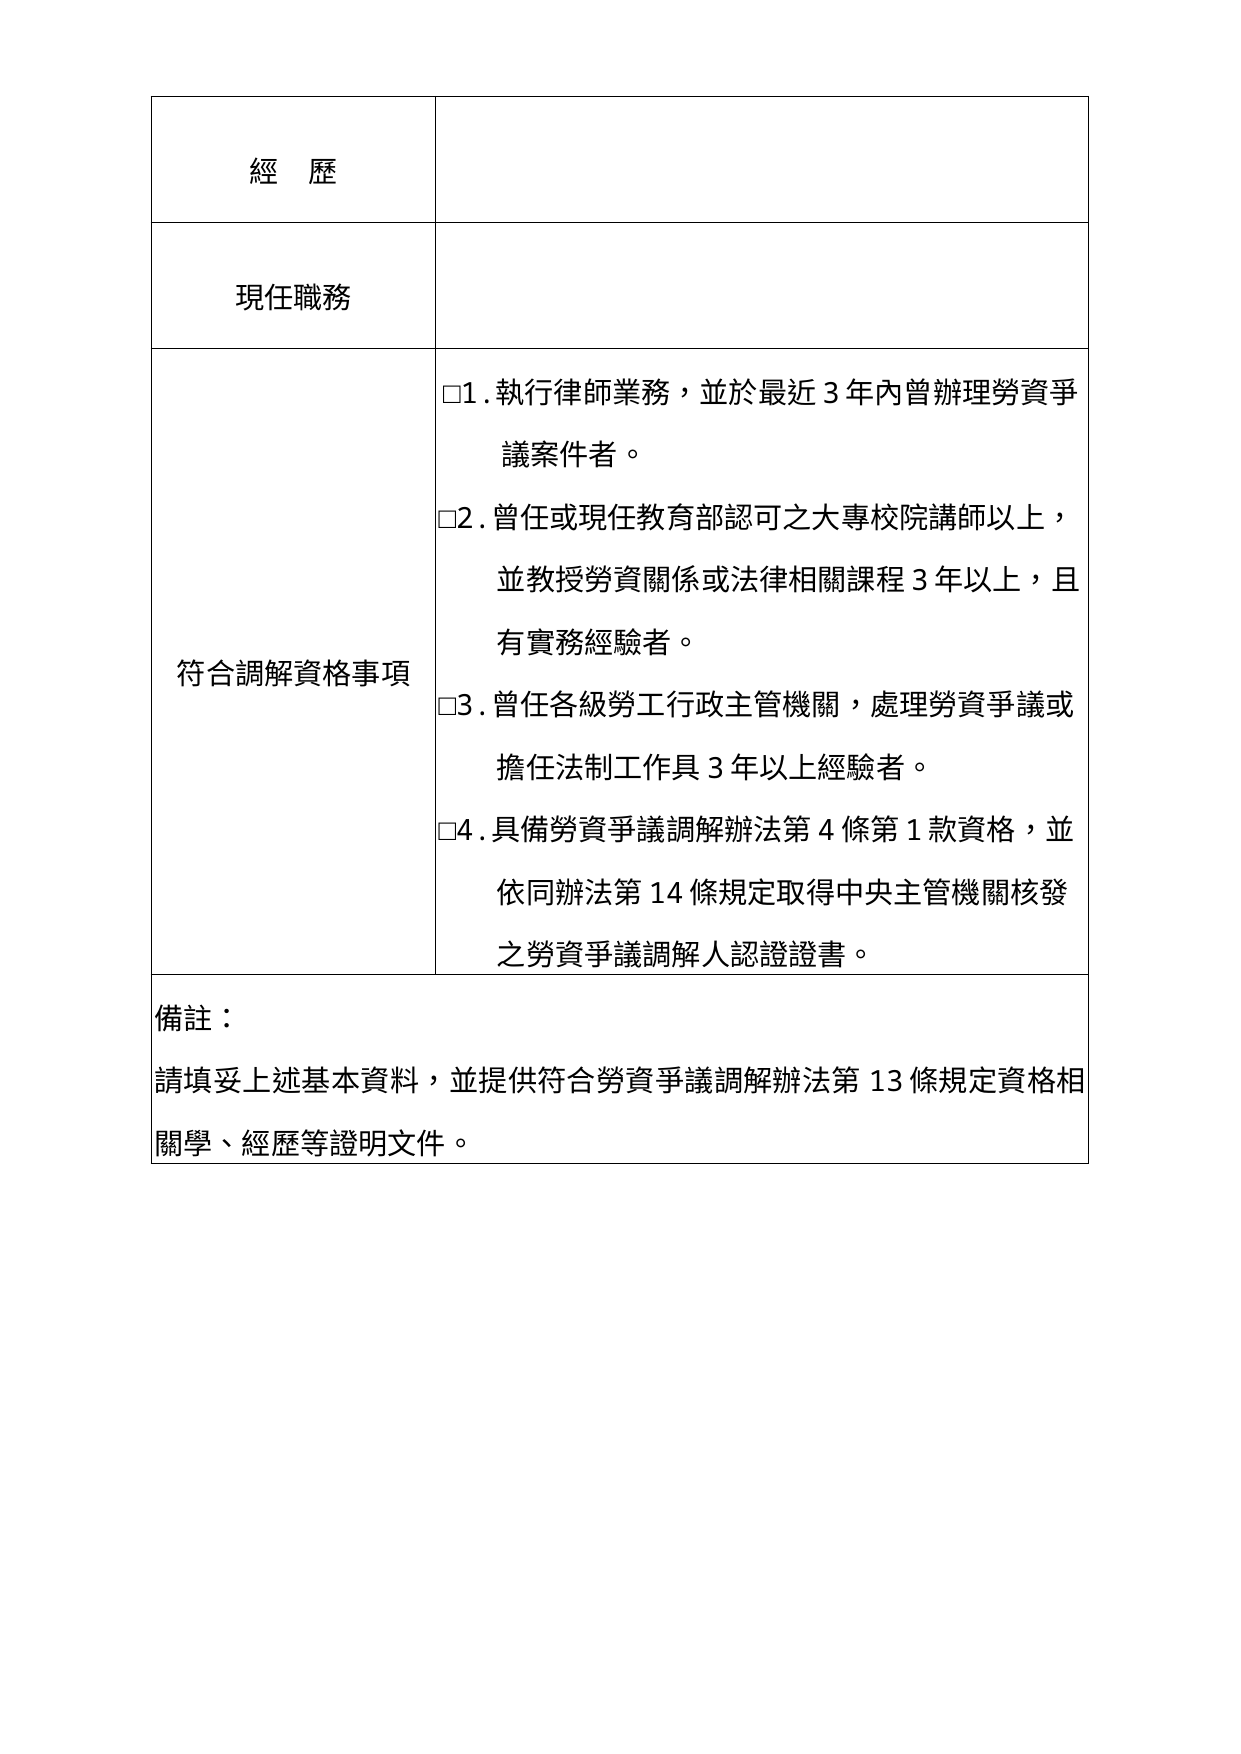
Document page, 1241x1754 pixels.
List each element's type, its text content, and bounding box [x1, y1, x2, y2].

table_cell 符合調解資格事項 [152, 349, 435, 974]
table_cell 備註： 請填妥上述基本資料，並提供符合勞資爭議調解辦法第13條規定資格相關學、經歷等證明文件。 [152, 975, 1088, 1162]
table_cell [436, 223, 1088, 348]
table_cell 現任職務 [152, 223, 435, 348]
table_cell 經 歷 [152, 97, 435, 222]
table_cell □1.執行律師業務，並於最近3年內曾辦理勞資爭議案件者。 □2.曾任或現任教育部認可之大專校院講師以上，並教授勞資關係或法律相關課程3年以上，且有實務經驗者。 □3.曾任各級勞工行政主管機關，處理勞資爭議或擔任法制工作具3年以上經驗者。 □4.具備勞資爭議調解辦法第4條第1款資格，並依同辦法第14條規定取得中央主管機關核發之勞資爭議調解人認證證書。 [436, 349, 1088, 974]
table_cell [436, 97, 1088, 222]
